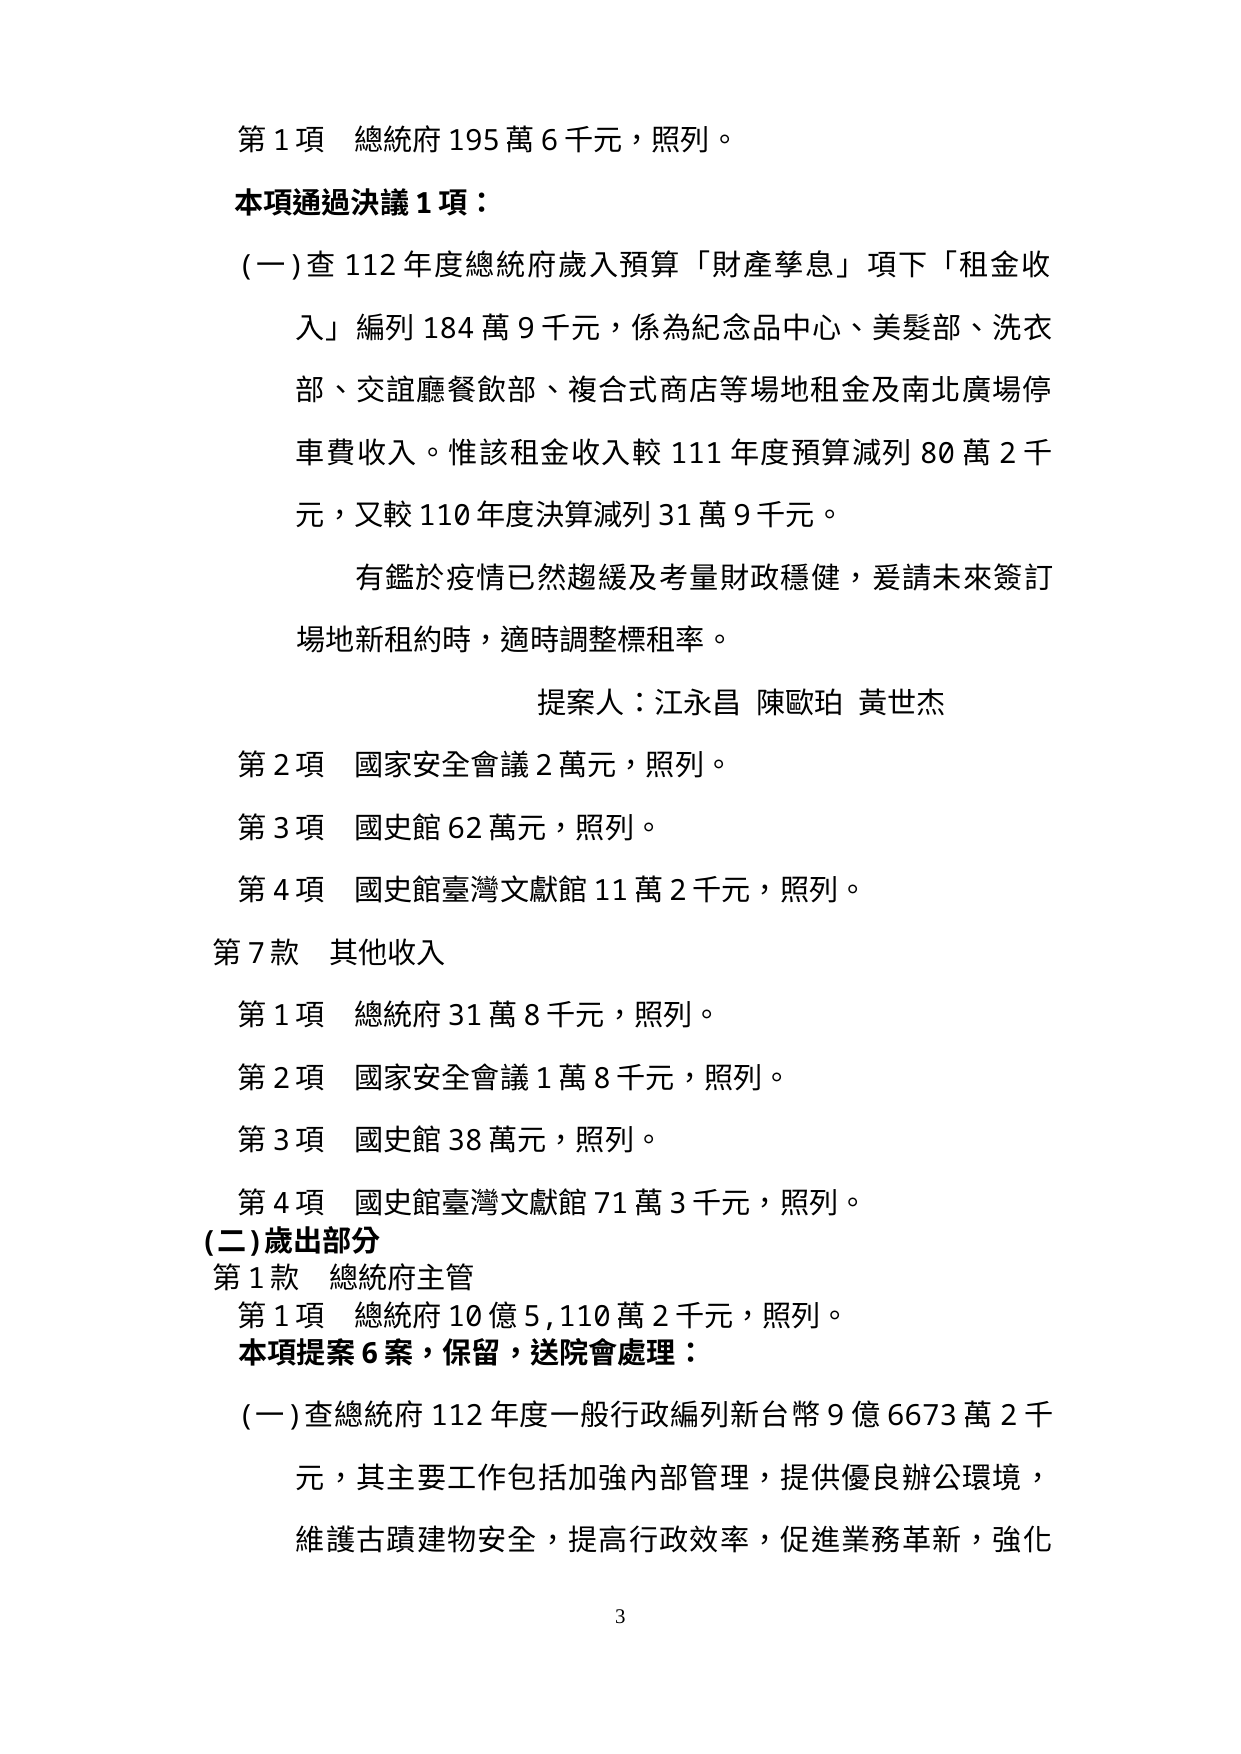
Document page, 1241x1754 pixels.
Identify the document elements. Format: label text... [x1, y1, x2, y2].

text 第3項 國史館62萬元，照列。 [237, 784, 1053, 846]
text 第3項 國史館38萬元，照列。 [237, 1096, 1053, 1159]
text 提案人：江永昌 陳歐珀 黃世杰 [537, 659, 1053, 721]
text 第2項 國家安全會議2萬元，照列。 [237, 721, 1053, 784]
text 本項提案6案，保留，送院會處理： [187, 1334, 1053, 1371]
text 第2項 國家安全會議1萬8千元，照列。 [237, 1034, 1053, 1096]
text (一)查112年度總統府歲入預算「財產孳息」項下「租金收入」編列184萬9千元，係為紀念品中心、美髮部、洗衣部、交誼廳餐飲部、複合式商店等場地租金及南北廣場停車費收入。惟該租金收入較111年度預算減列80萬2千元，又較110年度決算減列31萬9千元。 [237, 221, 1053, 534]
text (二)歲出部分 [200, 1221, 1053, 1259]
text 第1項 總統府10億5,110萬2千元，照列。 [237, 1296, 1053, 1334]
text 本項通過決議1項： [187, 159, 1053, 221]
text 第7款 其他收入 [212, 909, 1053, 971]
text (一)查總統府112年度一般行政編列新台幣9億6673萬2千元，其主要工作包括加強內部管理，提供優良辦公環境，維護古蹟建物安全，提高行政效率，促進業務革新，強化 [237, 1371, 1053, 1559]
text 第4項 國史館臺灣文獻館71萬3千元，照列。 [237, 1159, 1053, 1221]
text 有鑑於疫情已然趨緩及考量財政穩健，爰請未來簽訂場地新租約時，適時調整標租率。 [296, 534, 1053, 659]
text 第4項 國史館臺灣文獻館11萬2千元，照列。 [237, 846, 1053, 909]
text 第1款 總統府主管 [212, 1259, 1053, 1296]
text 第1項 總統府195萬6千元，照列。 [237, 96, 1053, 159]
text 第1項 總統府31萬8千元，照列。 [237, 971, 1053, 1034]
